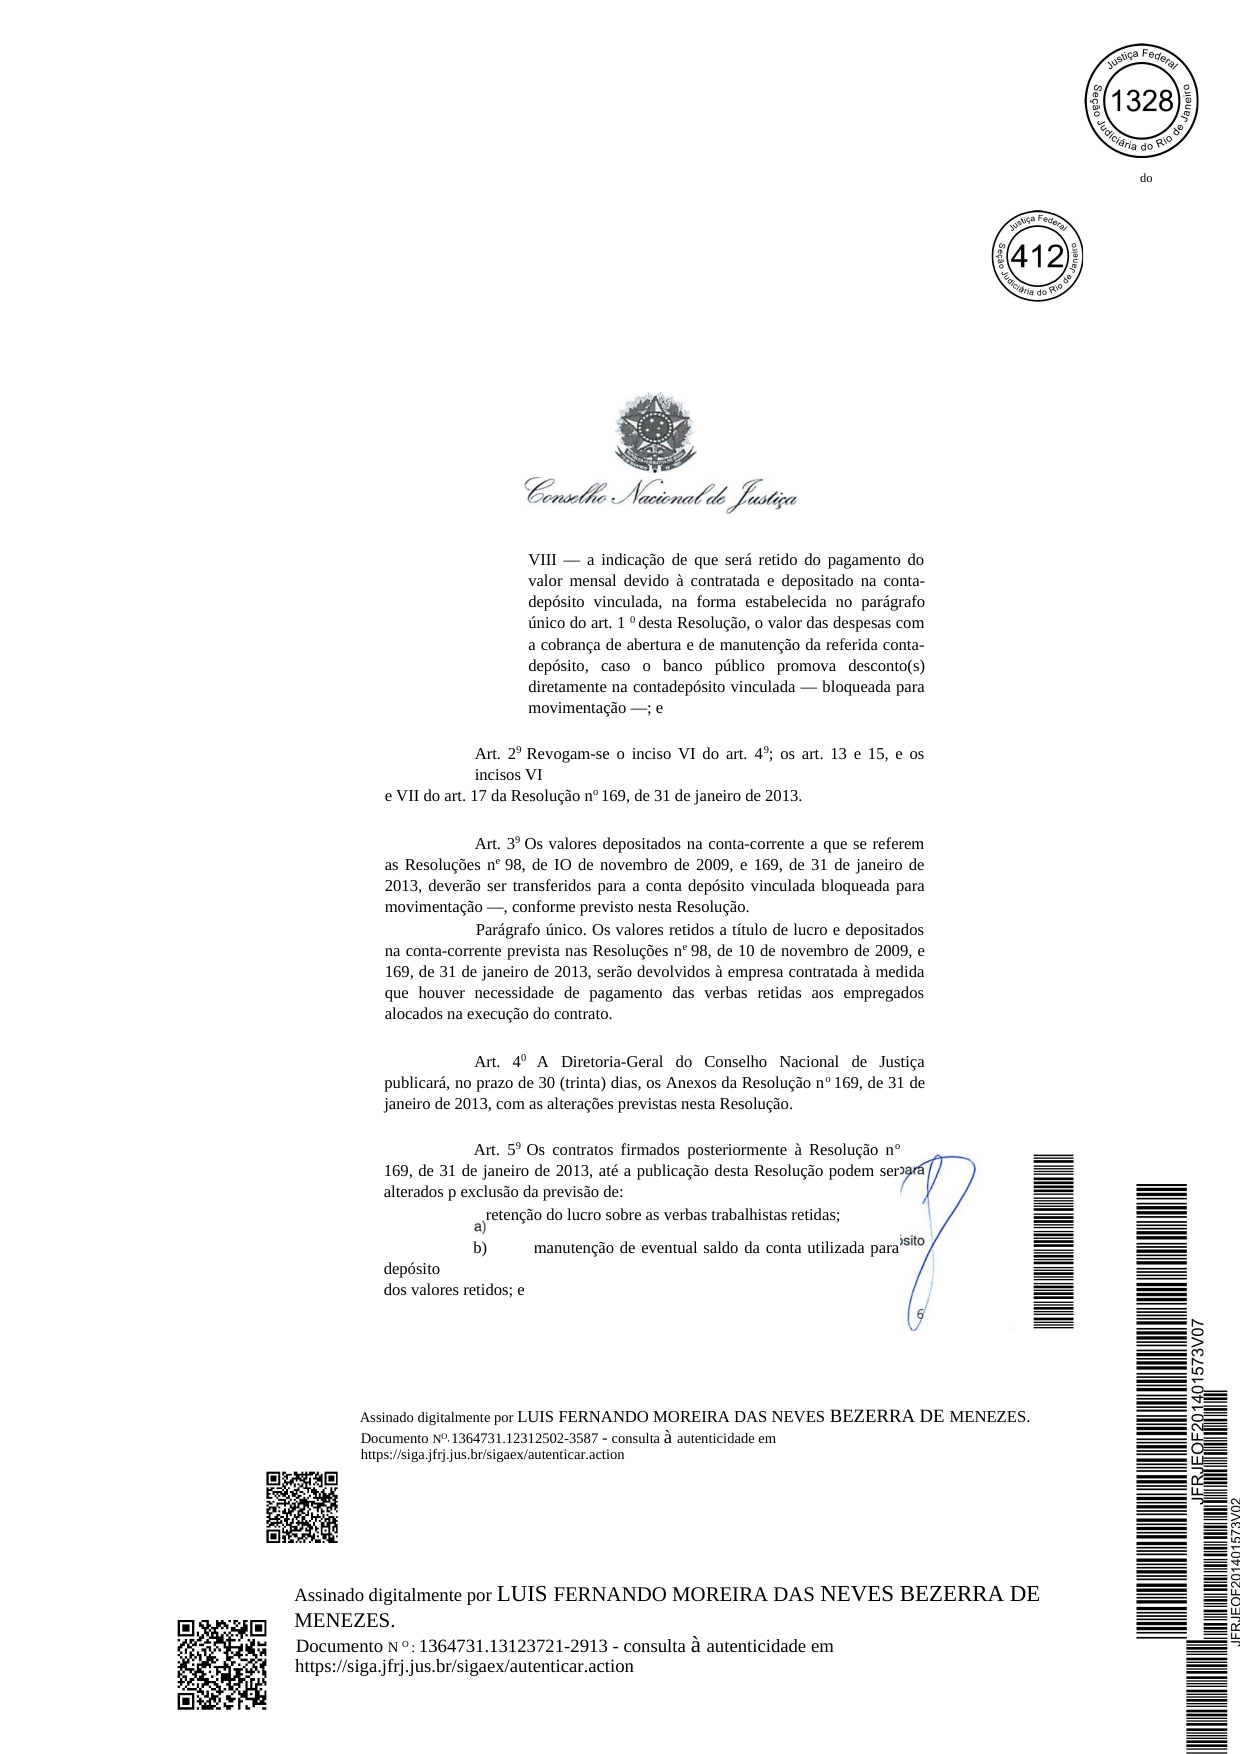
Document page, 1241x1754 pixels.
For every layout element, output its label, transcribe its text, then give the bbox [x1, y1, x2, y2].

text Art. 39 Os valores depositados na conta-corrente a que se referem as Resoluções ne 98, de IO de novembro de 2009, e 169, de 31 de janeiro de 2013, deverão ser transferidos para a conta depósito vinculada bloqueada para movimentação —, conforme previsto nesta Resolução. [384, 833, 925, 916]
text retenção do lucro sobre as verbas trabalhistas retidas; [474, 1205, 900, 1233]
text Art. 29 Revogam-se o inciso VI do art. 49; os art. 13 e 15, e os incisos VI [474, 744, 925, 784]
text Art. 59 Os contratos firmados posteriormente à Resolução no 169, de 31 de janeiro de 2013, até a publicação desta Resolução podem ser alterados p exclusão da previsão de: [383, 1139, 925, 1201]
text VIII — a indicação de que será retido do pagamento do valor mensal devido à contratada e depositado na conta-depósito vinculada, na forma estabelecida no parágrafo único do art. 1 0 desta Resolução, o valor das despesas com a cobrança de abertura e de manutenção da referida conta-depósito, caso o banco público promova desconto(s) diretamente na contadepósito vinculada — bloqueada para movimentação —; e [528, 550, 925, 717]
text Parágrafo único. Os valores retidos a título de lucro e depositados na conta-corrente prevista nas Resoluções ne 98, de 10 de novembro de 2009, e 169, de 31 de janeiro de 2013, serão devolvidos à empresa contratada à medida que houver necessidade de pagamento das verbas retidas aos empregados alocados na execução do contrato. [384, 920, 925, 1023]
text Art. 40 A Diretoria-Geral do Conselho Nacional de Justiça publicará, no prazo de 30 (trinta) dias, os Anexos da Resolução no 169, de 31 de janeiro de 2013, com as alterações previstas nesta Resolução. [384, 1052, 925, 1113]
list manutenção de eventual saldo da conta utilizada para depósito [383, 1238, 900, 1278]
text dos valores retidos; e [383, 1280, 900, 1299]
text e VII do art. 17 da Resolução no 169, de 31 de janeiro de 2013. [384, 786, 925, 805]
